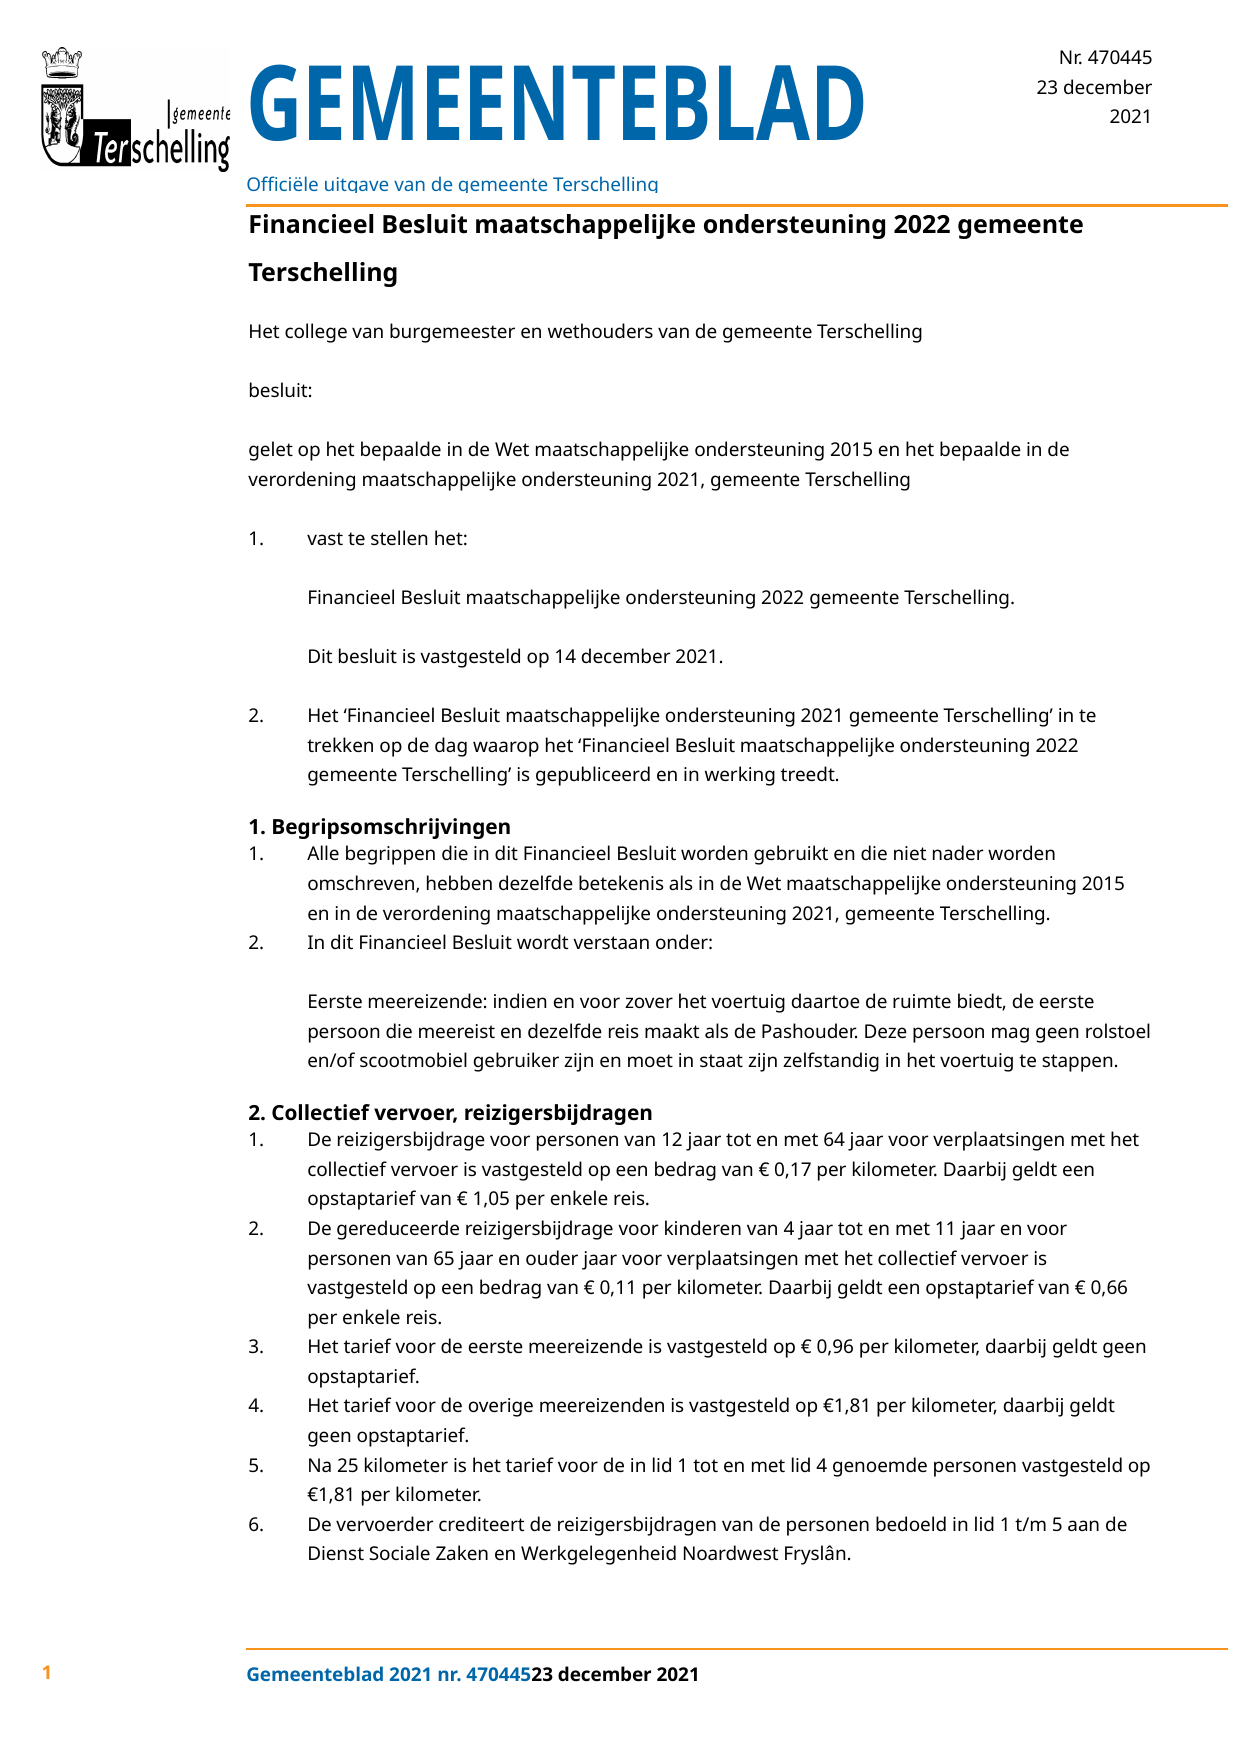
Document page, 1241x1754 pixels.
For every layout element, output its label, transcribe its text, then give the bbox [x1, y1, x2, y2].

text gelet op het bepaalde in de Wet maatschappelijke ondersteuning 2015 en het bepaalde in de verordening maatschappelijke ondersteuning 2021, gemeente Terschelling [248, 436, 1152, 492]
list Eerste meereizende: indien en voor zover het voertuig daartoe de ruimte biedt, de eerste persoon die meereist en dezelfde reis maakt als de Pashouder. Deze persoon mag geen rolstoel en/of scootmobiel gebruiker zijn en moet in staat zijn zelfstandig in het voertuig te stappen. [248, 988, 1152, 1073]
list Het tarief voor de overige meereizenden is vastgesteld op €1,81 per kilometer, daarbij geldt geen opstaptarief. [248, 1393, 1152, 1448]
list Na 25 kilometer is het tarief voor de in lid 1 tot en met lid 4 genoemde personen vastgesteld op €1,81 per kilometer. [248, 1452, 1152, 1507]
list De vervoerder crediteert de reizigersbijdragen van de personen bedoeld in lid 1 t/m 5 aan de Dienst Sociale Zaken en Werkgelegenheid Noardwest Fryslân. [248, 1511, 1152, 1566]
text Het college van burgemeester en wethouders van de gemeente Terschelling [248, 318, 1152, 344]
text Financieel Besluit maatschappelijke ondersteuning 2022 gemeente Terschelling [248, 207, 1152, 288]
list Dit besluit is vastgesteld op 14 december 2021. [248, 643, 1152, 669]
list De reizigersbijdrage voor personen van 12 jaar tot en met 64 jaar voor verplaatsingen met het collectief vervoer is vastgesteld op een bedrag van € 0,17 per kilometer. Daarbij geldt een opstaptarief van € 1,05 per enkele reis. [248, 1126, 1152, 1211]
list Het tarief voor de eerste meereizende is vastgesteld op € 0,96 per kilometer, daarbij geldt geen opstaptarief. [248, 1333, 1152, 1389]
text 1. Begripsomschrijvingen [248, 812, 1152, 841]
list vast te stellen het: [248, 525, 1152, 551]
picture [41, 47, 231, 172]
list De gereduceerde reizigersbijdrage voor kinderen van 4 jaar tot en met 11 jaar en voor personen van 65 jaar en ouder jaar voor verplaatsingen met het collectief vervoer is vastgesteld op een bedrag van € 0,11 per kilometer. Daarbij geldt een opstaptarief van € 0,66 per enkele reis. [248, 1215, 1152, 1330]
text 2. Collectief vervoer, reizigersbijdragen [248, 1098, 1152, 1126]
list Financieel Besluit maatschappelijke ondersteuning 2022 gemeente Terschelling. [248, 584, 1152, 610]
list Het ‘Financieel Besluit maatschappelijke ondersteuning 2021 gemeente Terschelling’ in te trekken op de dag waarop het ‘Financieel Besluit maatschappelijke ondersteuning 2022 gemeente Terschelling’ is gepubliceerd en in werking treedt. [248, 702, 1152, 787]
list Alle begrippen die in dit Financieel Besluit worden gebruikt en die niet nader worden omschreven, hebben dezelfde betekenis als in de Wet maatschappelijke ondersteuning 2015 en in de verordening maatschappelijke ondersteuning 2021, gemeente Terschelling. [248, 841, 1152, 925]
text besluit: [248, 377, 1152, 403]
list In dit Financieel Besluit wordt verstaan onder: [248, 929, 1152, 955]
